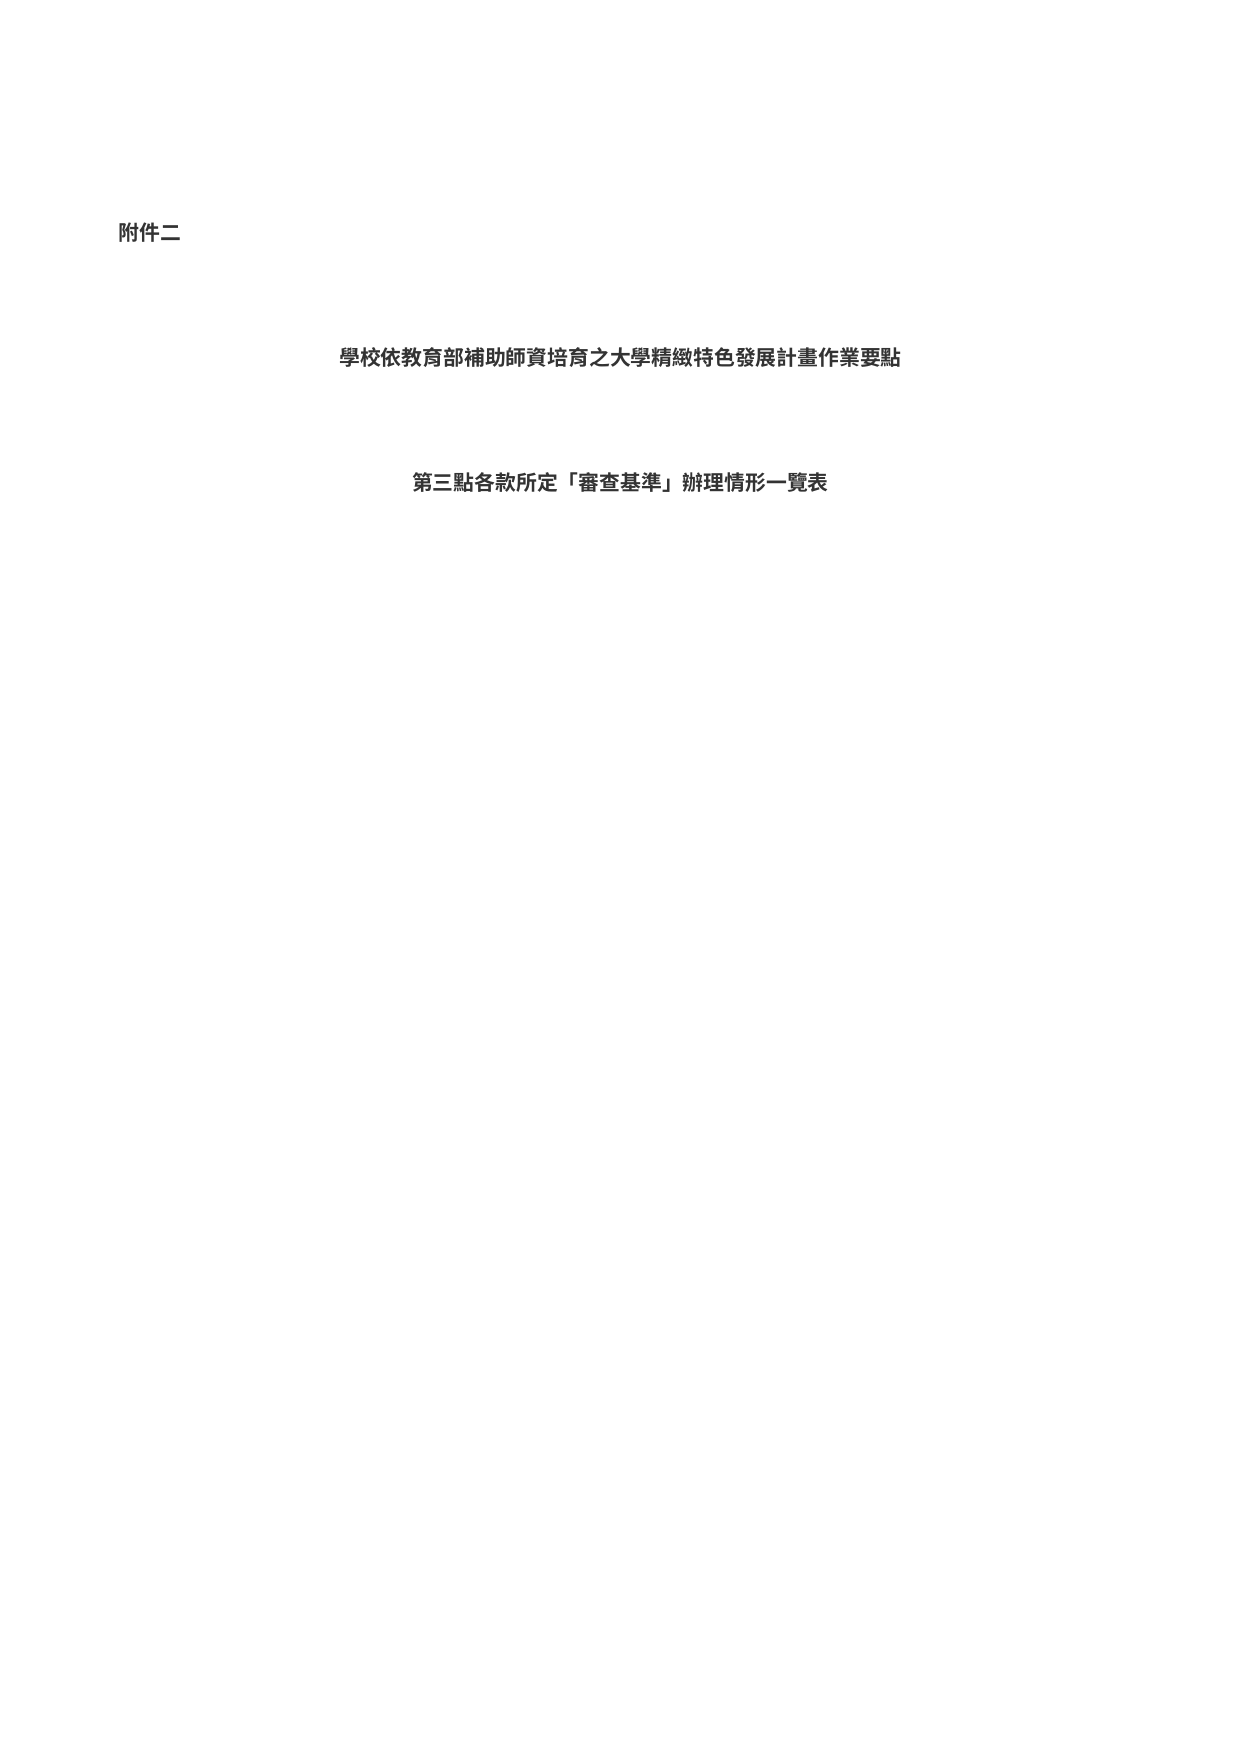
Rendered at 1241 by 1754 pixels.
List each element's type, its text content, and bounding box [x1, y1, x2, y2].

text 學校依教育部補助師資培育之大學精緻特色發展計畫作業要點 [118, 314, 1122, 377]
text 第三點各款所定「審查基準」辦理情形一覽表 [118, 439, 1122, 502]
text 附件二 [118, 189, 1122, 252]
